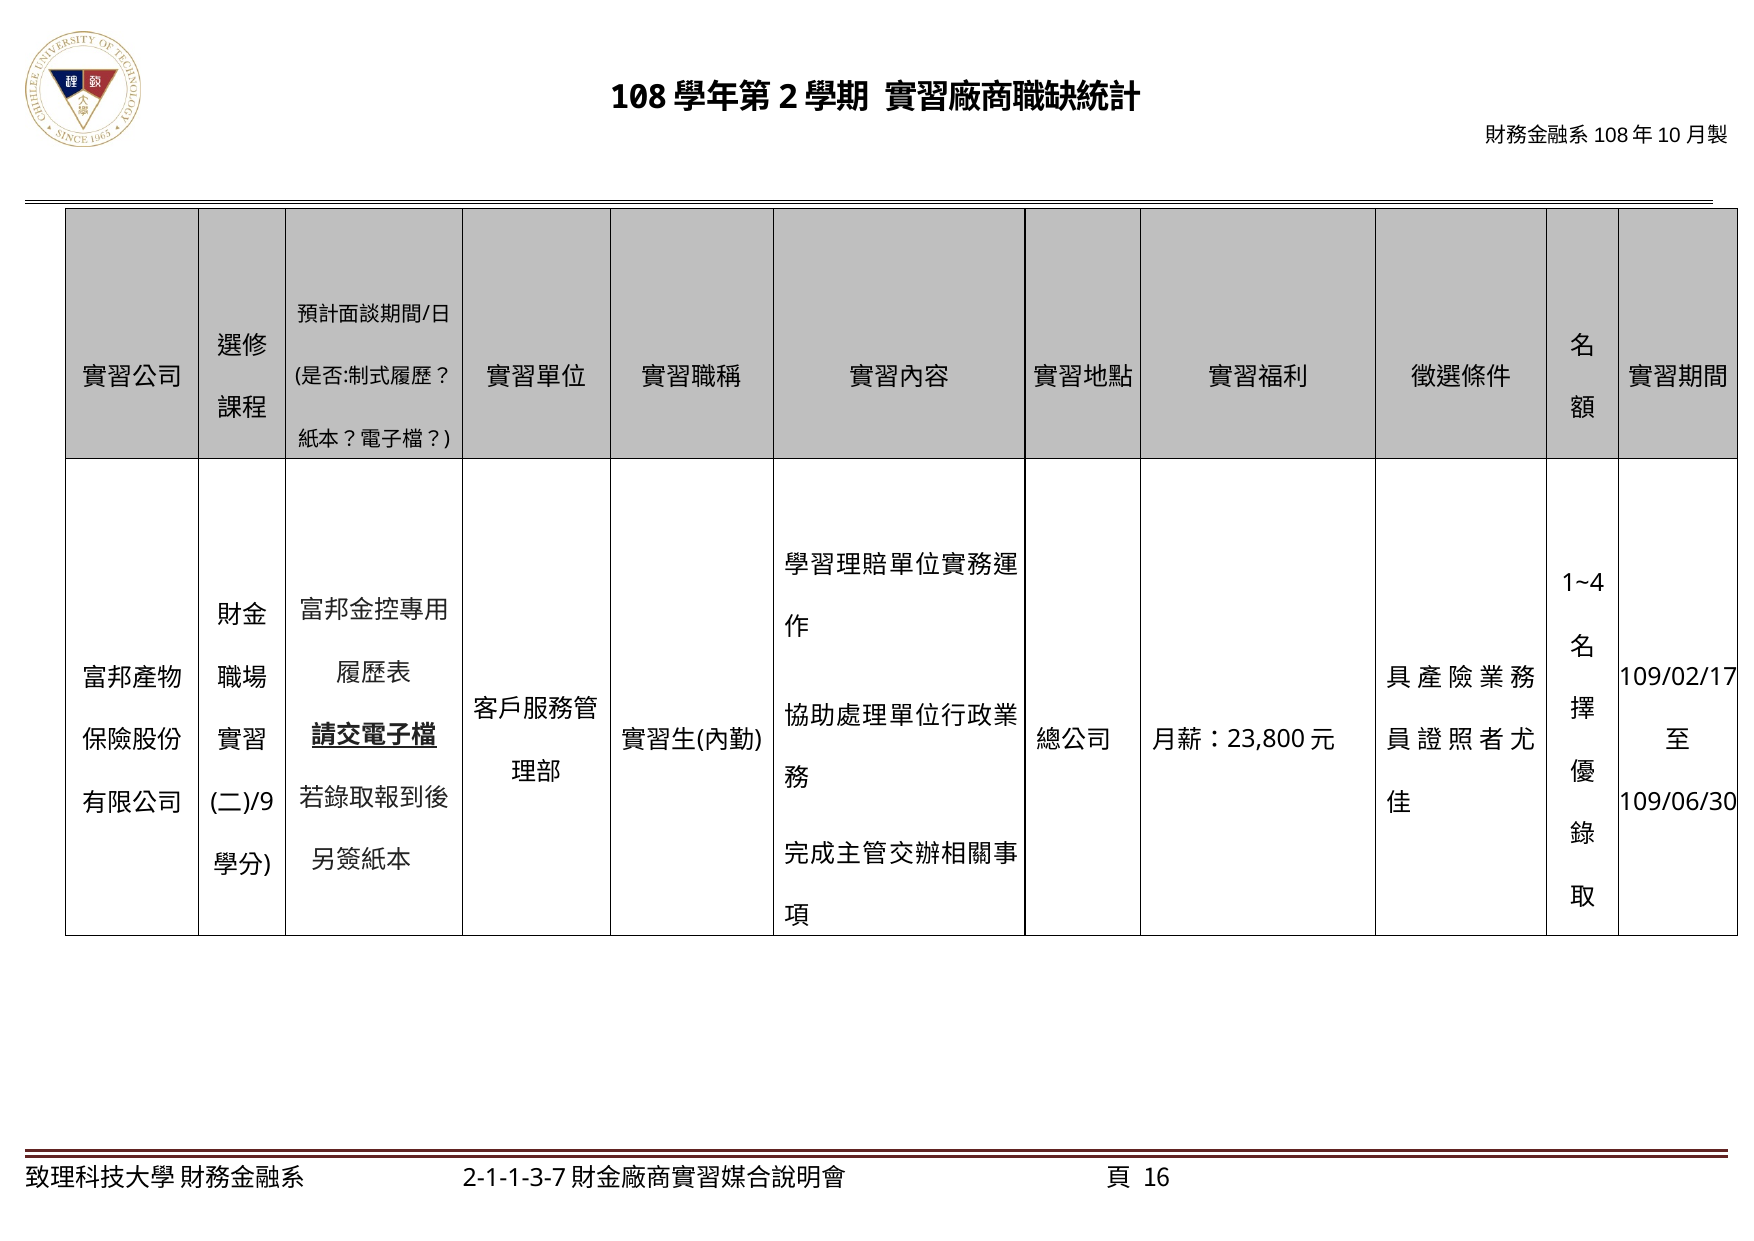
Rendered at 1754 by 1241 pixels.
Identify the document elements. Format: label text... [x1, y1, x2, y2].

table_header 實習福利 [1141, 209, 1375, 458]
table_cell 財金職場實習(二)/9學分) [199, 459, 285, 935]
table_header 實習期間 [1619, 209, 1737, 458]
table_header 預計面談期間/日 (是否:制式履歷？ 紙本？電子檔？) [286, 209, 462, 458]
table_header 實習職稱 [611, 209, 773, 458]
table_cell 學習理賠單位實務運作 協助處理單位行政業務 完成主管交辦相關事項 [774, 459, 1024, 935]
table_header 名額 [1547, 209, 1618, 458]
table_cell 具產險業務員證照者尤佳 [1376, 459, 1546, 935]
table_header 選修課程 [199, 209, 285, 458]
table_header 實習單位 [463, 209, 610, 458]
table_cell 富邦金控專用履歷表 請交電子檔 若錄取報到後另簽紙本 [286, 459, 462, 935]
table_header 實習地點 [1026, 209, 1140, 458]
table_cell 富邦產物保險股份有限公司 [66, 459, 198, 935]
table_cell 總公司 [1026, 459, 1140, 935]
table_header 實習公司 [66, 209, 198, 458]
table_cell 客戶服務管理部 [463, 459, 610, 935]
table_header 徵選條件 [1376, 209, 1546, 458]
table_cell 月薪：23,800元 [1141, 459, 1375, 935]
table_cell 1~4名擇優錄取 [1547, 459, 1618, 935]
table_cell 實習生(內勤) [611, 459, 773, 935]
table_cell 109/02/17 至109/06/30 [1619, 459, 1737, 935]
table_header 實習內容 [774, 209, 1024, 458]
